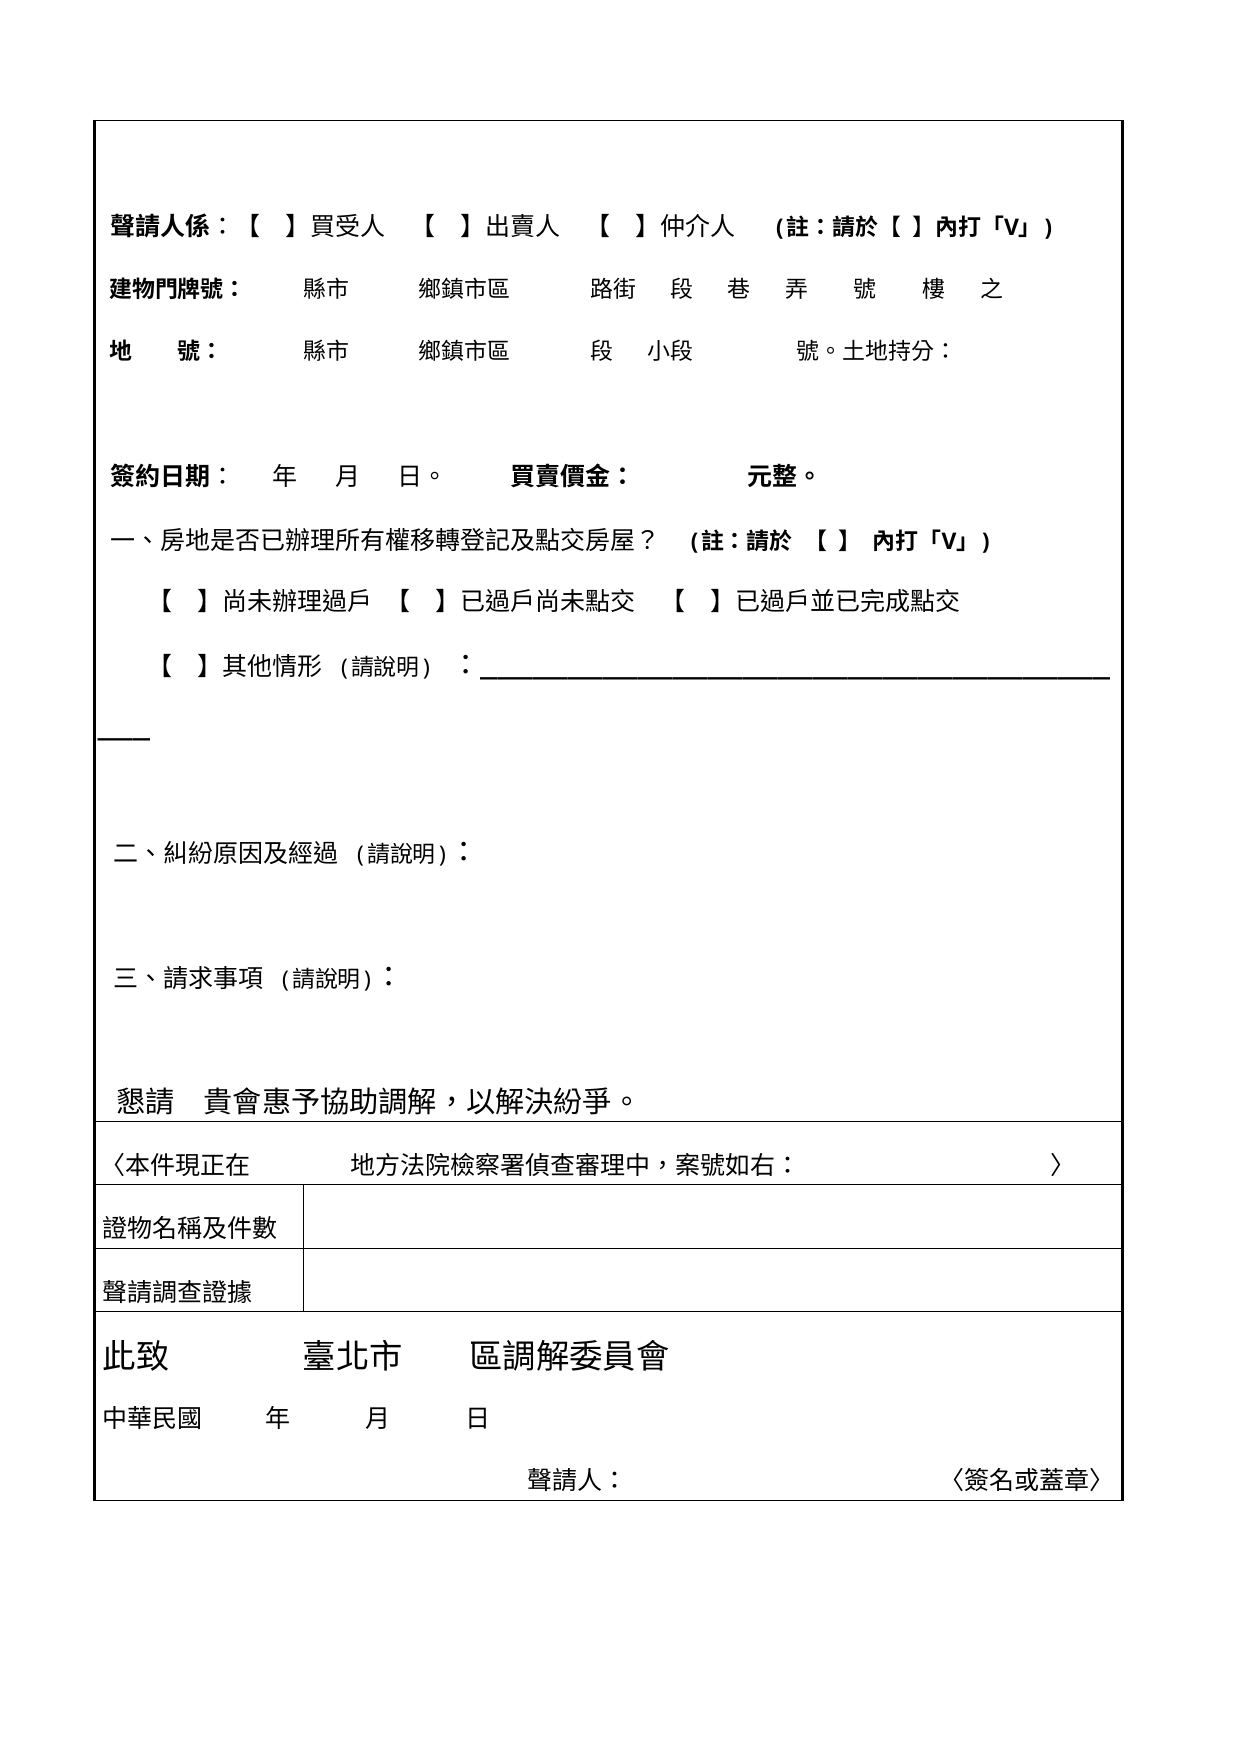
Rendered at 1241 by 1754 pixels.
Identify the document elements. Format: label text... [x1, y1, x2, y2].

table_cell 聲請人係：【 】買受人 【 】出賣人 【 】仲介人 (註：請於【 】內打「V」) 建物門牌號： 縣市 鄉鎮市區 路街 段 巷 弄 號 樓 之 地 號： 縣市 鄉鎮市區 段 小段 號。土地持分： 簽約日期： 年 月 日。 買賣價金： 元整。 一、房地是否已辦理所有權移轉登記及點交房屋？ (註：請於 【 】 內打「V」) 【 】尚未辦理過戶 【 】已過戶尚未點交 【 】已過戶並已完成點交 【 】其他情形 (請說明) ：_______________________________________ 二、糾紛原因及經過 (請說明)： 三、請求事項 (請說明)： 懇請 貴會惠予協助調解，以解決紛爭。 [96, 121, 1121, 1121]
table_cell 〈本件現正在 地方法院檢察署偵查審理中，案號如右： 〉 [96, 1122, 1121, 1184]
table_cell [304, 1185, 1121, 1248]
table_cell 聲請調查證據 [96, 1249, 303, 1311]
table_cell 證物名稱及件數 [96, 1185, 303, 1248]
table_cell 此致 臺北市 區調解委員會 中華民國 年 月 日 聲請人： 〈簽名或蓋章〉 [96, 1312, 1121, 1500]
table_cell [304, 1249, 1121, 1311]
